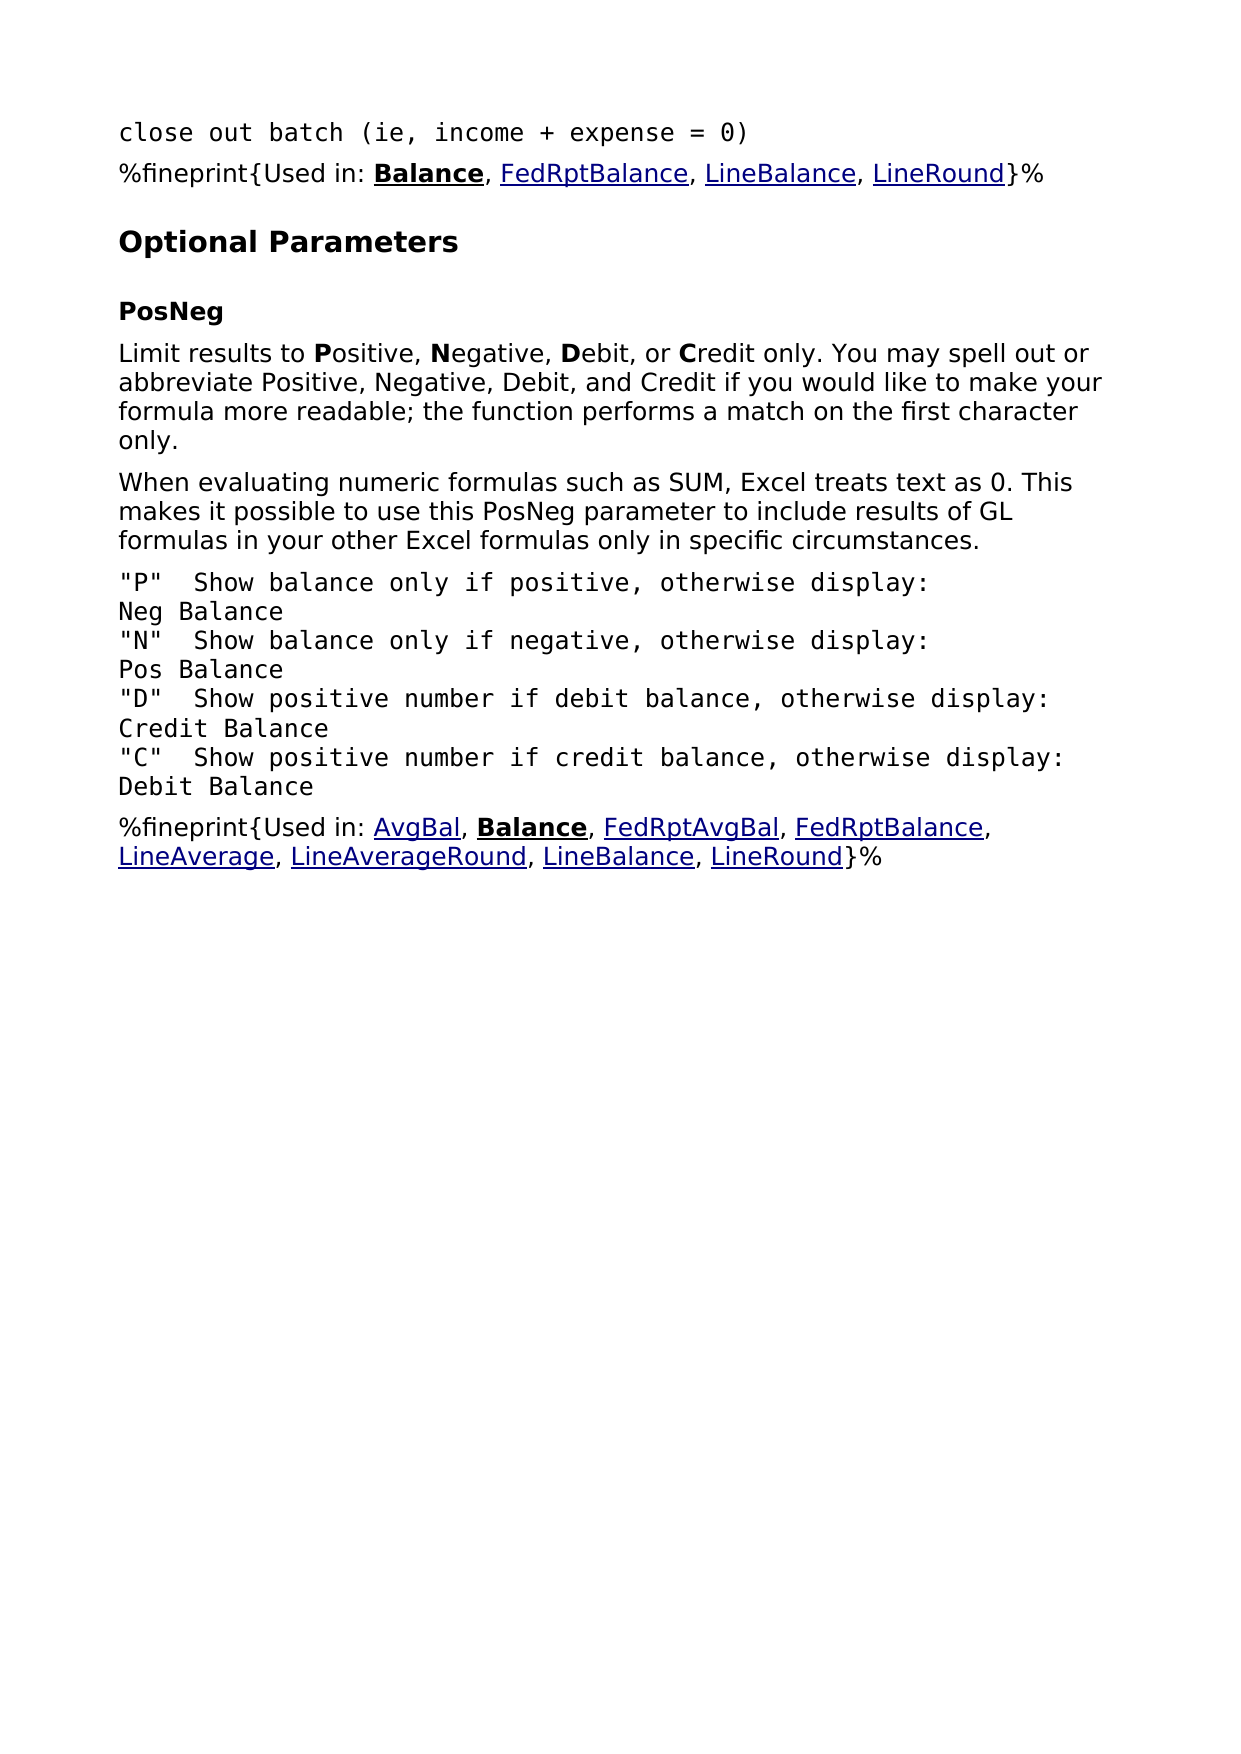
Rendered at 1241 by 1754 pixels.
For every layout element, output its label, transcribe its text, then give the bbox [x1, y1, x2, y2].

text Limit results to Positive, Negative, Debit, or Credit only. You may spell out or abbreviate Positive, Negative, Debit, and Credit if you would like to make your formula more readable; the function performs a match on the first character only. [118, 339, 1122, 456]
text %fineprint{Used in: AvgBal, Balance, FedRptAvgBal, FedRptBalance, LineAverage, LineAverageRound, LineBalance, LineRound}% [118, 813, 1122, 871]
text "P" Show balance only if positive, otherwise display: Neg Balance "N" Show balance only if negative, otherwise display: Pos Balance "D" Show positive number if debit balance, otherwise display: Credit Balance "C" Show positive number if credit balance, otherwise display: Debit Balance [118, 568, 1122, 801]
text When evaluating numeric formulas such as SUM, Excel treats text as 0. This makes it possible to use this PosNeg parameter to include results of GL formulas in your other Excel formulas only in specific circumstances. [118, 468, 1122, 556]
subtitle Optional Parameters [118, 226, 1122, 260]
subtitle PosNeg [118, 297, 1122, 326]
text close out batch (ie, income + expense = 0) [118, 118, 1122, 147]
text %fineprint{Used in: Balance, FedRptBalance, LineBalance, LineRound}% [118, 159, 1122, 188]
